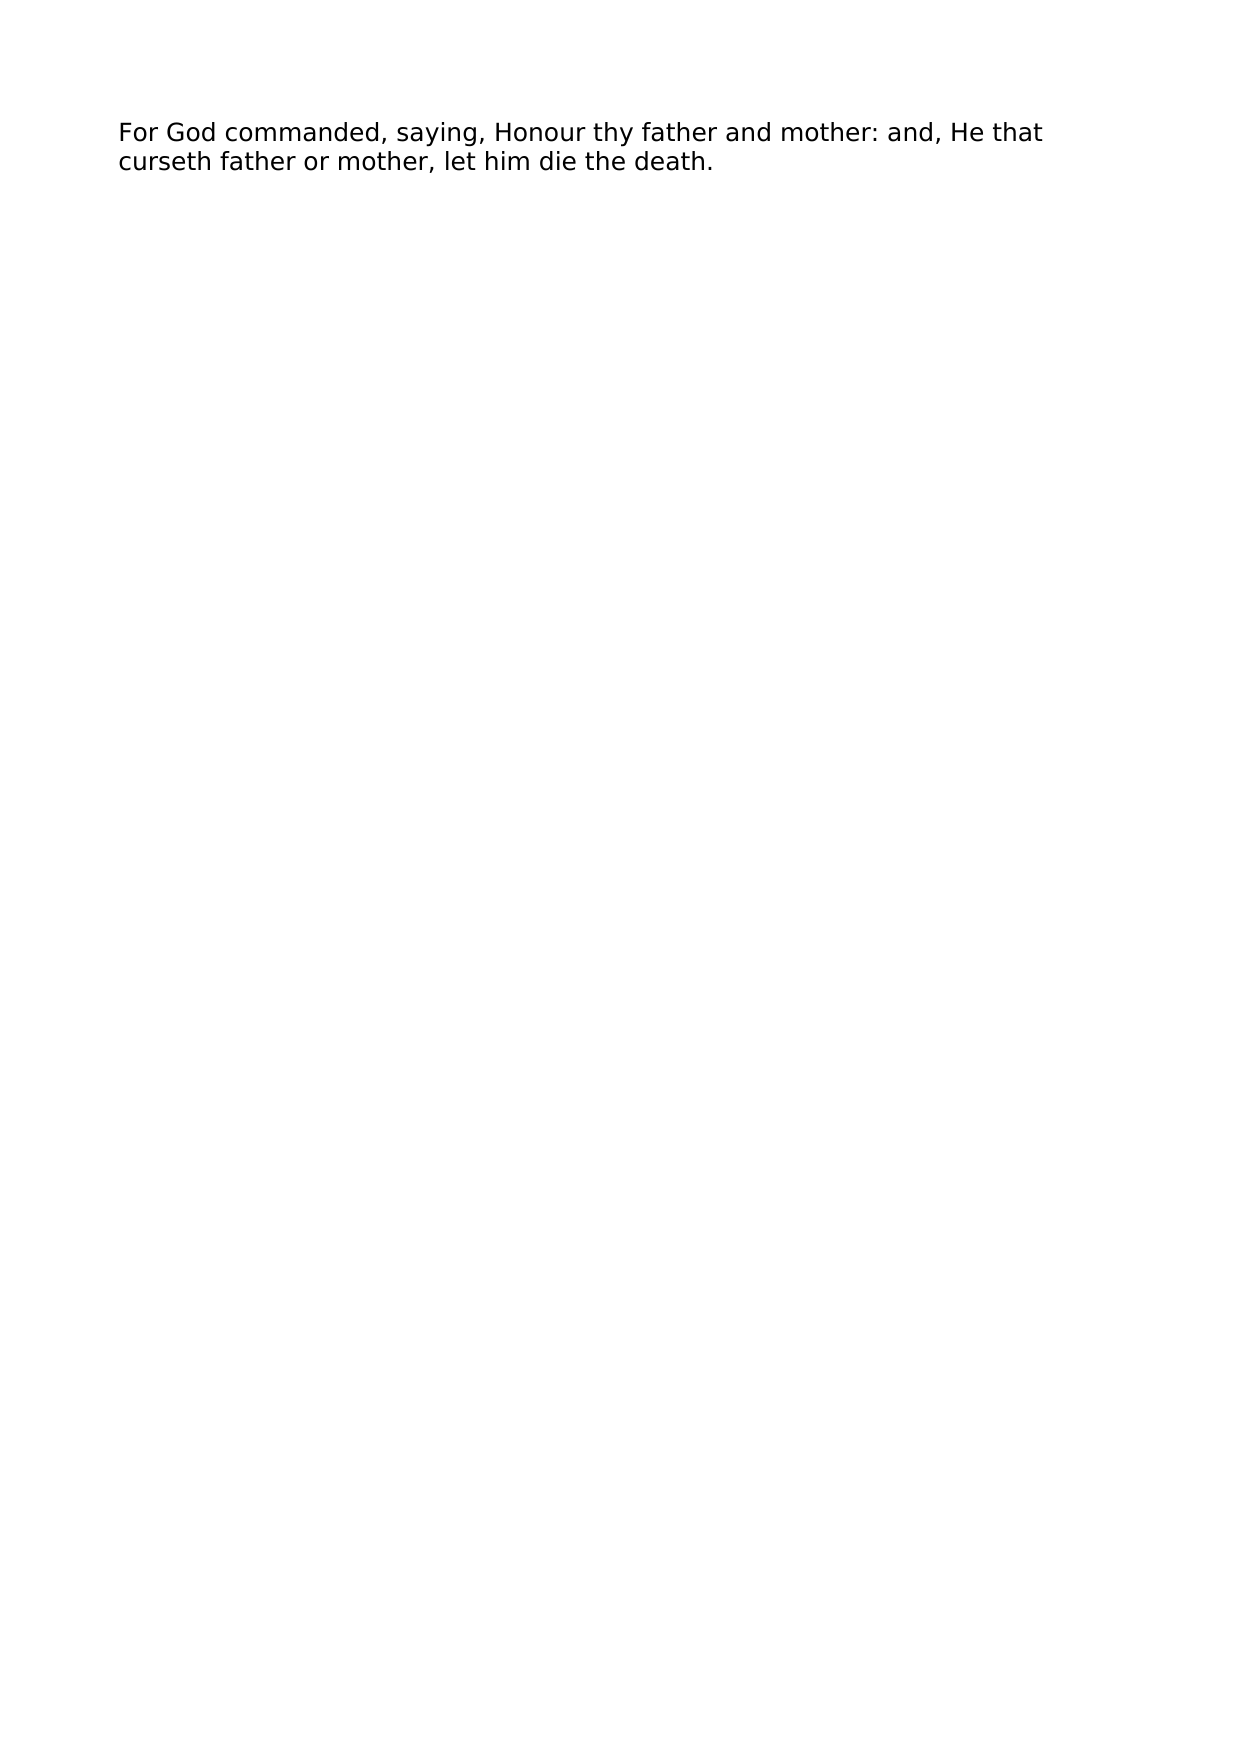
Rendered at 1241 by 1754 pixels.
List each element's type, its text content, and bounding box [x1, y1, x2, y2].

text For God commanded, saying, Honour thy father and mother: and, He that curseth father or mother, let him die the death. [118, 118, 1122, 176]
